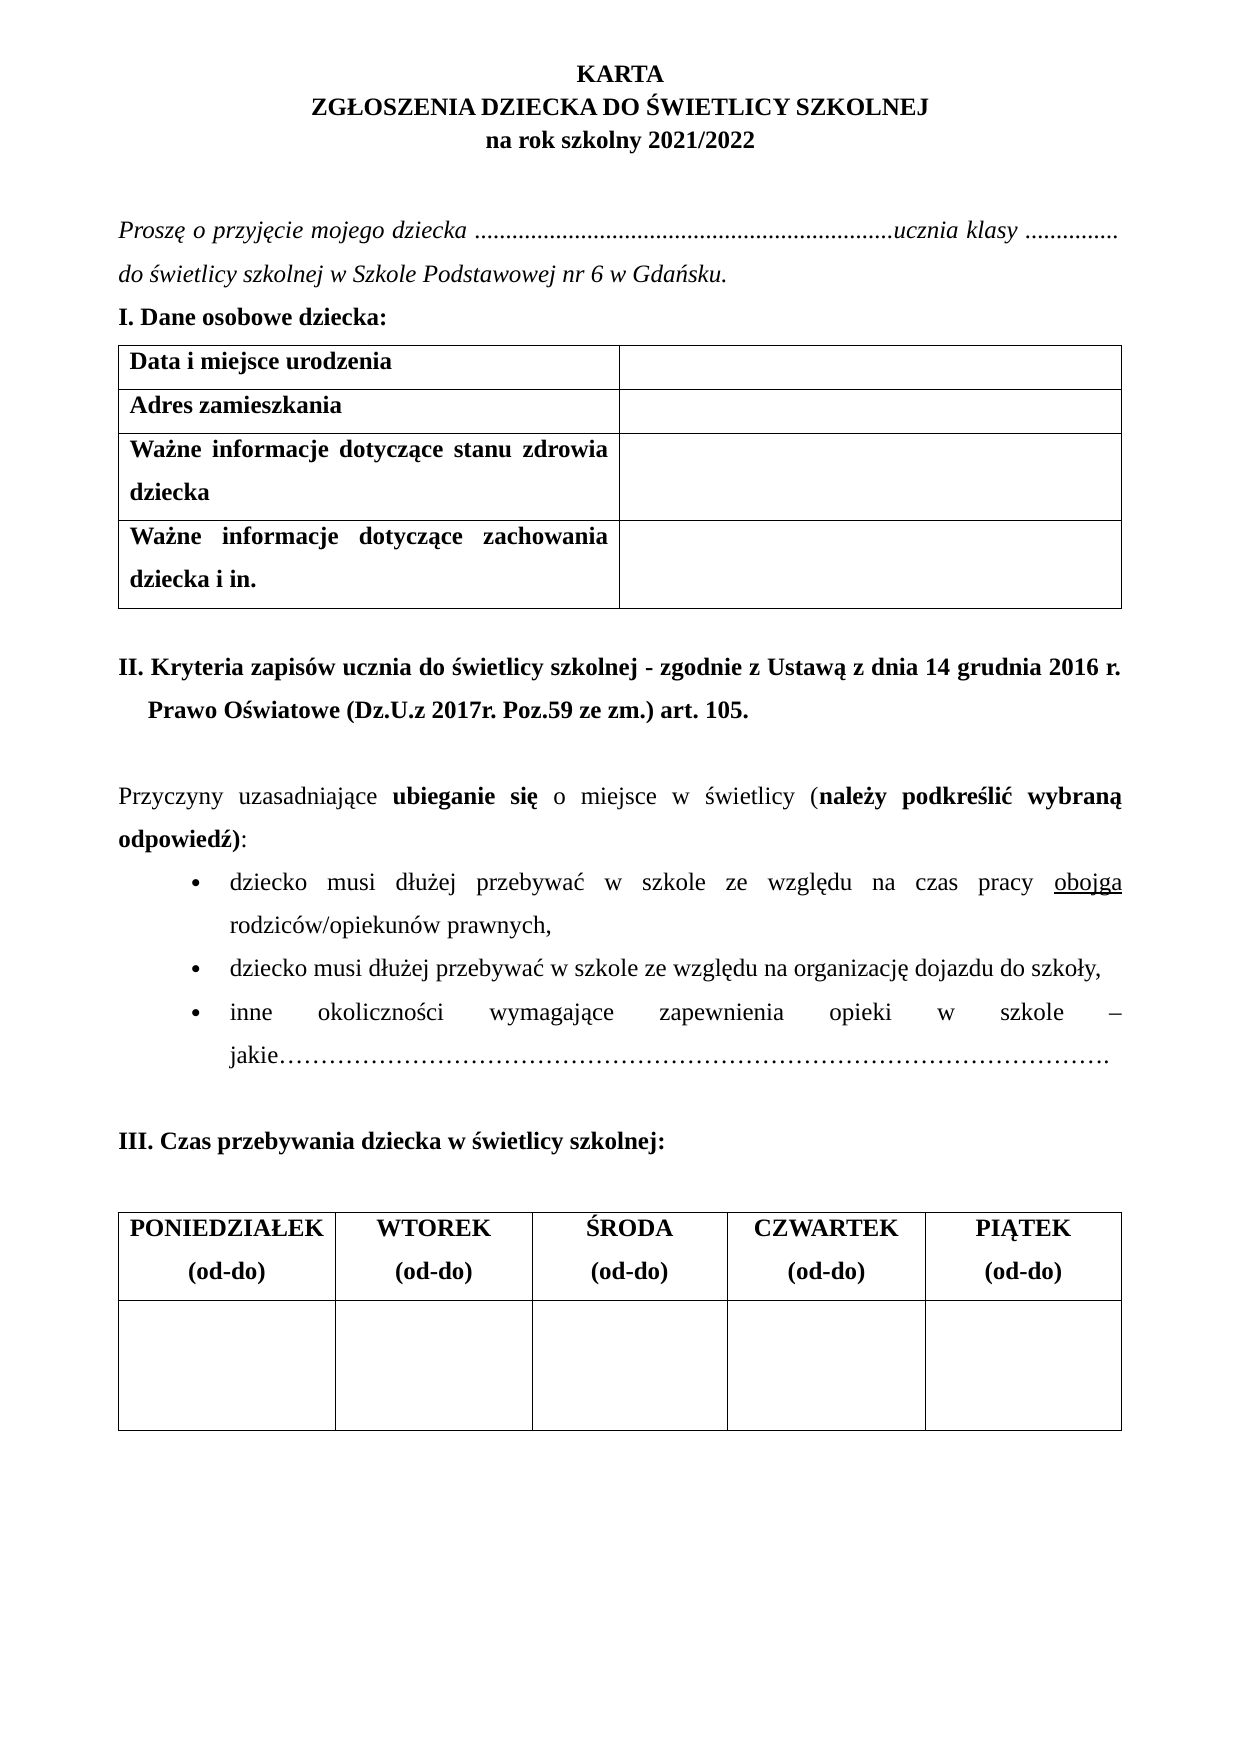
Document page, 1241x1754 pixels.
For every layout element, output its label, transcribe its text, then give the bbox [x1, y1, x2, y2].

list dziecko musi dłużej przebywać w szkole ze względu na organizację dojazdu do szkoły, [192, 953, 1122, 982]
table_header PONIEDZIAŁEK (od-do) [119, 1213, 335, 1299]
table_cell [926, 1301, 1121, 1430]
table_cell [620, 521, 1121, 607]
text I. Dane osobowe dziecka: [118, 302, 1122, 331]
text KARTA [118, 59, 1122, 88]
text III. Czas przebywania dziecka w świetlicy szkolnej: [118, 1126, 1122, 1155]
text ZGŁOSZENIA DZIECKA DO ŚWIETLICY SZKOLNEJ [118, 92, 1122, 121]
text Przyczyny uzasadniające ubieganie się o miejsce w świetlicy (należy podkreślić wybraną odpowiedź): [118, 781, 1122, 853]
table_cell [728, 1301, 925, 1430]
table_header Data i miejsce urodzenia [119, 346, 619, 389]
list inne okoliczności wymagające zapewnienia opieki w szkole – jakie………………………………………………………………………………………. [192, 997, 1122, 1068]
table_header ŚRODA (od-do) [533, 1213, 727, 1299]
table_cell [620, 434, 1121, 520]
table_cell [336, 1301, 532, 1430]
text na rok szkolny 2021/2022 [118, 125, 1122, 154]
table_cell Adres zamieszkania [119, 390, 619, 433]
table_cell [533, 1301, 727, 1430]
table_header WTOREK (od-do) [336, 1213, 532, 1299]
table_cell Ważne informacje dotyczące zachowania dziecka i in. [119, 521, 619, 607]
table_header PIĄTEK (od-do) [926, 1213, 1121, 1299]
table_header [620, 346, 1121, 389]
list dziecko musi dłużej przebywać w szkole ze względu na czas pracy obojga rodziców/opiekunów prawnych, [192, 867, 1122, 939]
table_header CZWARTEK (od-do) [728, 1213, 925, 1299]
text Proszę o przyjęcie mojego dziecka ...................................................................ucznia klasy ............... do świetlicy szkolnej w Szkole Podstawowej nr 6 w Gdańsku. [118, 216, 1122, 287]
table_cell [119, 1301, 335, 1430]
text II. Kryteria zapisów ucznia do świetlicy szkolnej - zgodnie z Ustawą z dnia 14 grudnia 2016 r. Prawo Oświatowe (Dz.U.z 2017r. Poz.59 ze zm.) art. 105. [118, 652, 1122, 723]
table_cell Ważne informacje dotyczące stanu zdrowia dziecka [119, 434, 619, 520]
table_cell [620, 390, 1121, 433]
